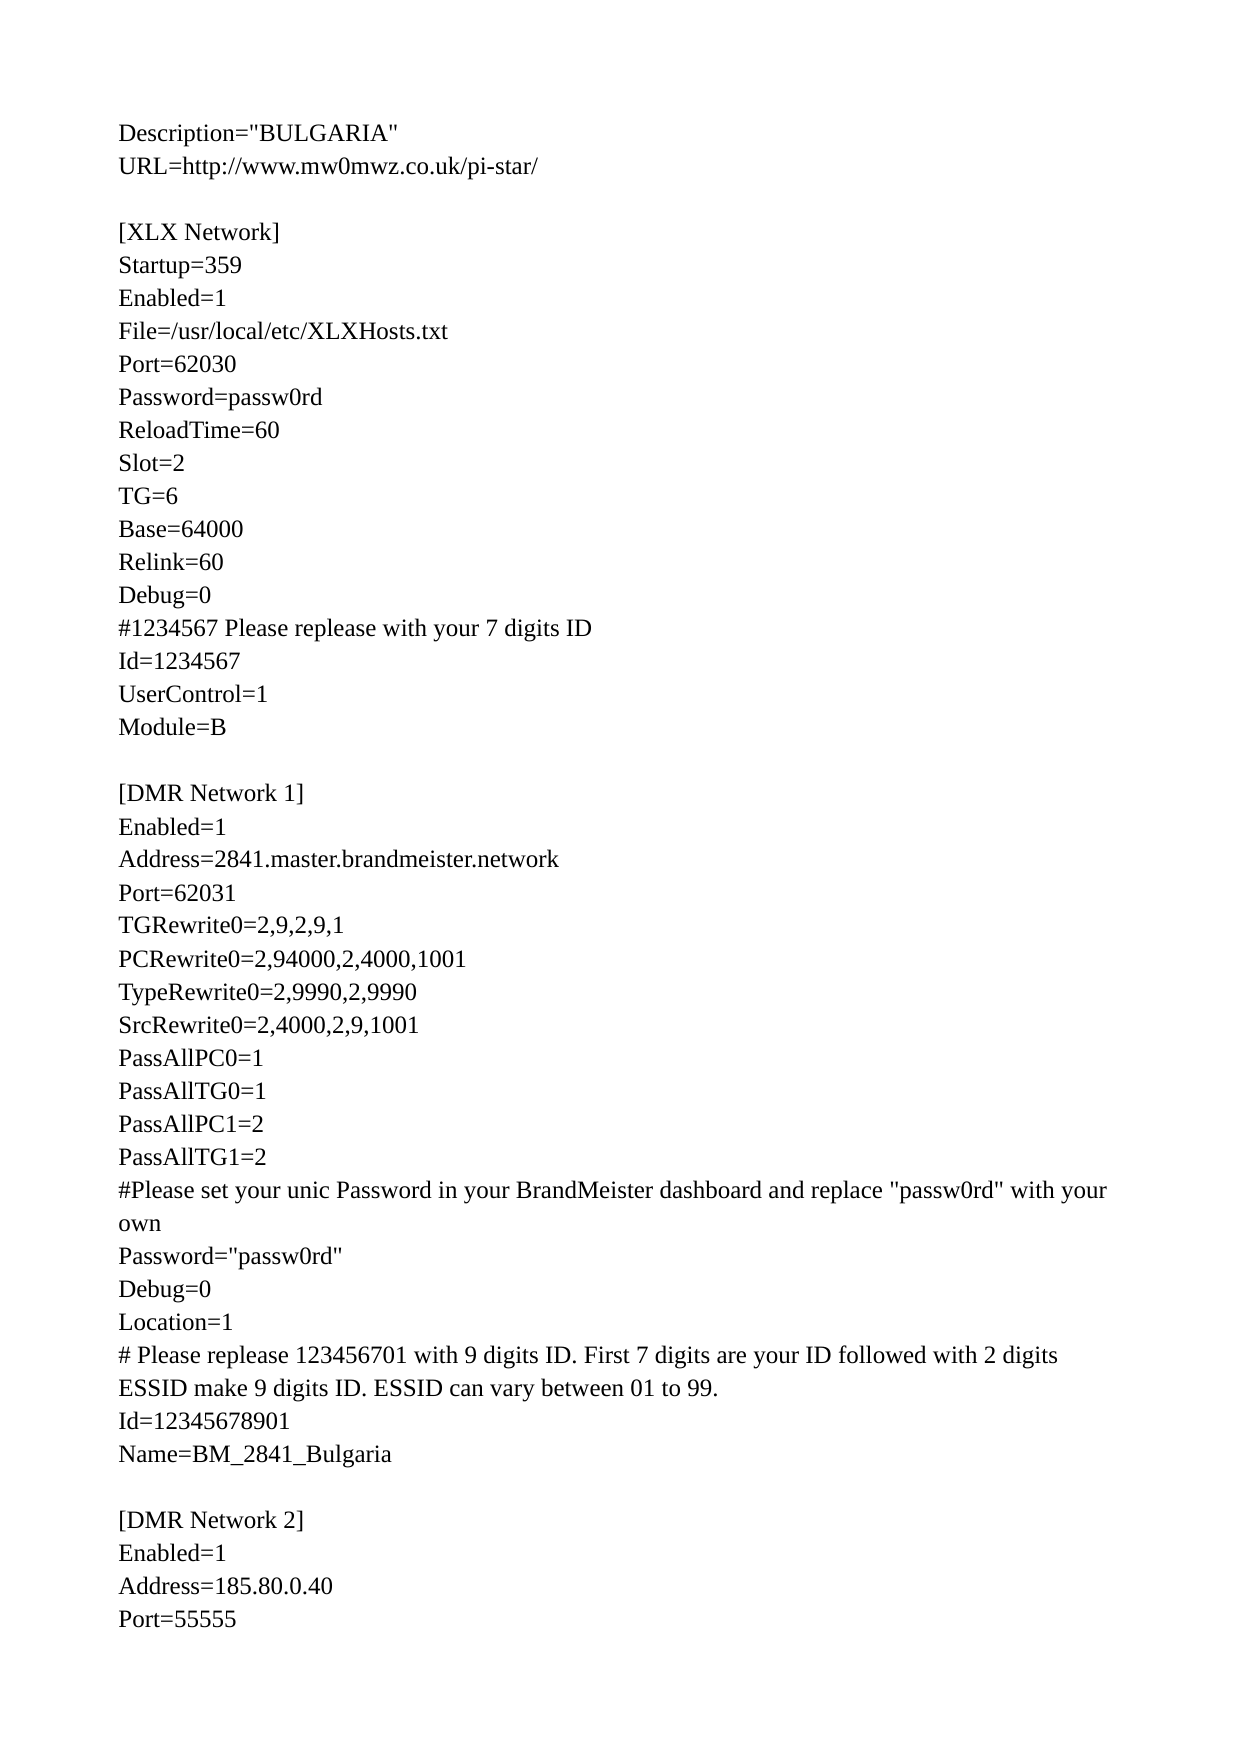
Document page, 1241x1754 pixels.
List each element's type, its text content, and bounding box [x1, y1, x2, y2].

text Description="BULGARIA" URL=http://www.mw0mwz.co.uk/pi-star/ [XLX Network] Startup=359 Enabled=1 File=/usr/local/etc/XLXHosts.txt Port=62030 Password=passw0rd ReloadTime=60 Slot=2 TG=6 Base=64000 Relink=60 Debug=0 #1234567 Please replease with your 7 digits ID Id=1234567 UserControl=1 Module=B [DMR Network 1] Enabled=1 Address=2841.master.brandmeister.network Port=62031 TGRewrite0=2,9,2,9,1 PCRewrite0=2,94000,2,4000,1001 TypeRewrite0=2,9990,2,9990 SrcRewrite0=2,4000,2,9,1001 PassAllPC0=1 PassAllTG0=1 PassAllPC1=2 PassAllTG1=2 #Please set your unic Password in your BrandMeister dashboard and replace "passw0rd" with your own Password="passw0rd" Debug=0 Location=1 # Please replease 123456701 with 9 digits ID. First 7 digits are your ID followed with 2 digits ESSID make 9 digits ID. ESSID can vary between 01 to 99. Id=12345678901 Name=BM_2841_Bulgaria [DMR Network 2] Enabled=1 Address=185.80.0.40 Port=55555 [118, 118, 1122, 1633]
